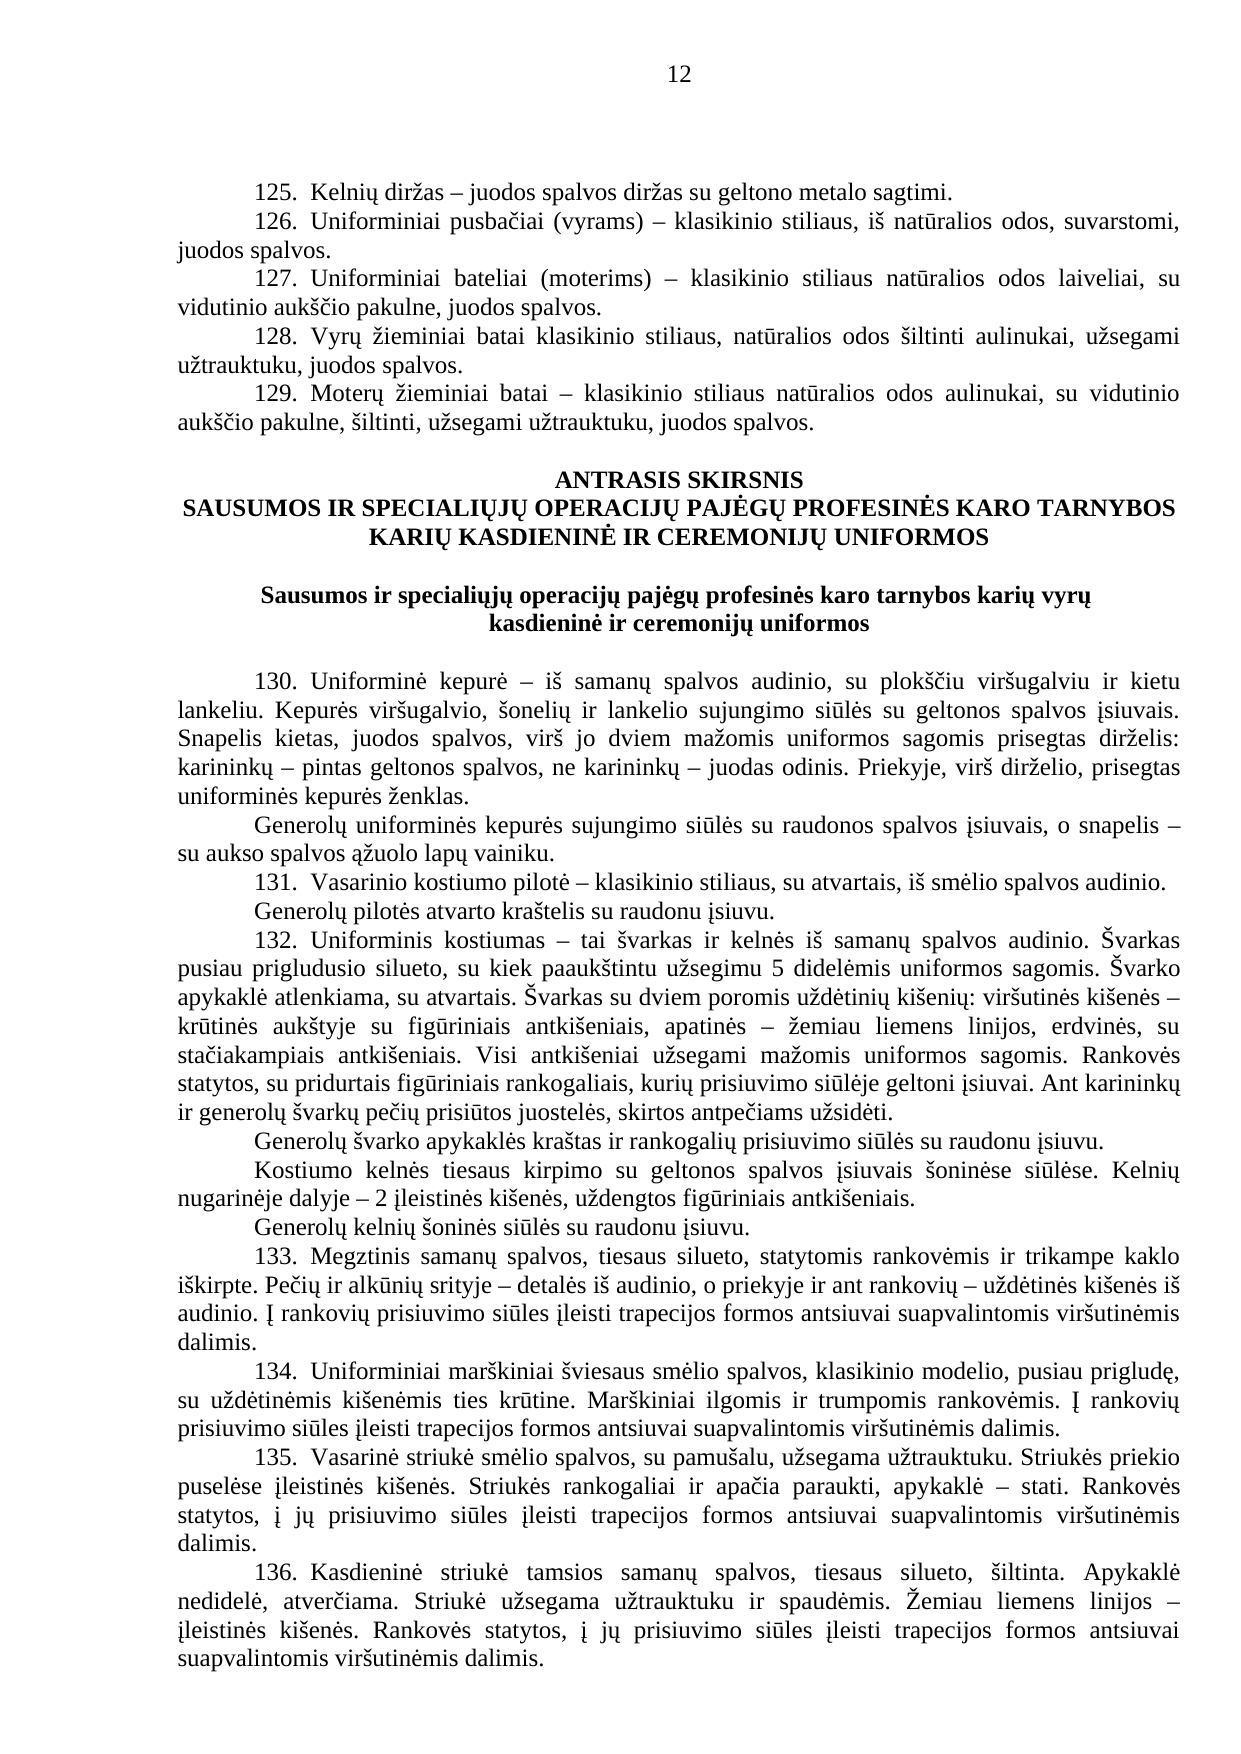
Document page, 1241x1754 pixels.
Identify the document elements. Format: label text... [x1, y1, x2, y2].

text 126. Uniforminiai pusbačiai (vyrams) – klasikinio stiliaus, iš natūralios odos, suvarstomi, juodos spalvos. [177, 206, 1181, 263]
text 134. Uniforminiai marškiniai šviesaus smėlio spalvos, klasikinio modelio, pusiau prigludę, su uždėtinėmis kišenėmis ties krūtine. Marškiniai ilgomis ir trumpomis rankovėmis. Į rankovių prisiuvimo siūles įleisti trapecijos formos antsiuvai suapvalintomis viršutinėmis dalimis. [177, 1356, 1181, 1442]
text 130. Uniforminė kepurė – iš samanų spalvos audinio, su plokščiu viršugalviu ir kietu lankeliu. Kepurės viršugalvio, šonelių ir lankelio sujungimo siūlės su geltonos spalvos įsiuvais. Snapelis kietas, juodos spalvos, virš jo dviem mažomis uniformos sagomis prisegtas dirželis: karininkų – pintas geltonos spalvos, ne karininkų – juodas odinis. Priekyje, virš dirželio, prisegtas uniforminės kepurės ženklas. [177, 666, 1181, 810]
text 128. Vyrų žieminiai batai klasikinio stiliaus, natūralios odos šiltinti aulinukai, užsegami užtrauktuku, juodos spalvos. [177, 321, 1181, 378]
text SAUSUMOS IR SPECIALIŲJŲ OPERACIJŲ PAJĖGŲ PROFESINĖS KARO TARNYBOS KARIŲ KASDIENINĖ IR CEREMONIJŲ UNIFORMOS [177, 493, 1181, 551]
text ANTRASIS SKIRSNIS [177, 465, 1181, 493]
text Kostiumo kelnės tiesaus kirpimo su geltonos spalvos įsiuvais šoninėse siūlėse. Kelnių nugarinėje dalyje – 2 įleistinės kišenės, uždengtos figūriniais antkišeniais. [177, 1155, 1181, 1212]
text 125. Kelnių diržas – juodos spalvos diržas su geltono metalo sagtimi. [177, 177, 1181, 206]
text Generolų pilotės atvarto kraštelis su raudonu įsiuvu. [177, 896, 1181, 925]
text 129. Moterų žieminiai batai – klasikinio stiliaus natūralios odos aulinukai, su vidutinio aukščio pakulne, šiltinti, užsegami užtrauktuku, juodos spalvos. [177, 378, 1181, 436]
text kasdieninė ir ceremonijų uniformos [177, 608, 1181, 637]
text Sausumos ir specialiųjų operacijų pajėgų profesinės karo tarnybos karių vyrų [177, 580, 1181, 608]
text 127. Uniforminiai bateliai (moterims) – klasikinio stiliaus natūralios odos laiveliai, su vidutinio aukščio pakulne, juodos spalvos. [177, 263, 1181, 321]
text 136. Kasdieninė striukė tamsios samanų spalvos, tiesaus silueto, šiltinta. Apykaklė nedidelė, atverčiama. Striukė užsegama užtrauktuku ir spaudėmis. Žemiau liemens linijos – įleistinės kišenės. Rankovės statytos, į jų prisiuvimo siūles įleisti trapecijos formos antsiuvai suapvalintomis viršutinėmis dalimis. [177, 1557, 1181, 1672]
text Generolų švarko apykaklės kraštas ir rankogalių prisiuvimo siūlės su raudonu įsiuvu. [177, 1126, 1181, 1155]
text Generolų kelnių šoninės siūlės su raudonu įsiuvu. [177, 1212, 1181, 1241]
text 132. Uniforminis kostiumas – tai švarkas ir kelnės iš samanų spalvos audinio. Švarkas pusiau prigludusio silueto, su kiek paaukštintu užsegimu 5 didelėmis uniformos sagomis. Švarko apykaklė atlenkiama, su atvartais. Švarkas su dviem poromis uždėtinių kišenių: viršutinės kišenės – krūtinės aukštyje su figūriniais antkišeniais, apatinės – žemiau liemens linijos, erdvinės, su stačiakampiais antkišeniais. Visi antkišeniai užsegami mažomis uniformos sagomis. Rankovės statytos, su pridurtais figūriniais rankogaliais, kurių prisiuvimo siūlėje geltoni įsiuvai. Ant karininkų ir generolų švarkų pečių prisiūtos juostelės, skirtos antpečiams užsidėti. [177, 925, 1181, 1126]
text Generolų uniforminės kepurės sujungimo siūlės su raudonos spalvos įsiuvais, o snapelis – su aukso spalvos ąžuolo lapų vainiku. [177, 810, 1181, 867]
text 135. Vasarinė striukė smėlio spalvos, su pamušalu, užsegama užtrauktuku. Striukės priekio puselėse įleistinės kišenės. Striukės rankogaliai ir apačia paraukti, apykaklė – stati. Rankovės statytos, į jų prisiuvimo siūles įleisti trapecijos formos antsiuvai suapvalintomis viršutinėmis dalimis. [177, 1442, 1181, 1557]
text 131. Vasarinio kostiumo pilotė – klasikinio stiliaus, su atvartais, iš smėlio spalvos audinio. [177, 867, 1181, 896]
text 133. Megztinis samanų spalvos, tiesaus silueto, statytomis rankovėmis ir trikampe kaklo iškirpte. Pečių ir alkūnių srityje – detalės iš audinio, o priekyje ir ant rankovių – uždėtinės kišenės iš audinio. Į rankovių prisiuvimo siūles įleisti trapecijos formos antsiuvai suapvalintomis viršutinėmis dalimis. [177, 1241, 1181, 1356]
